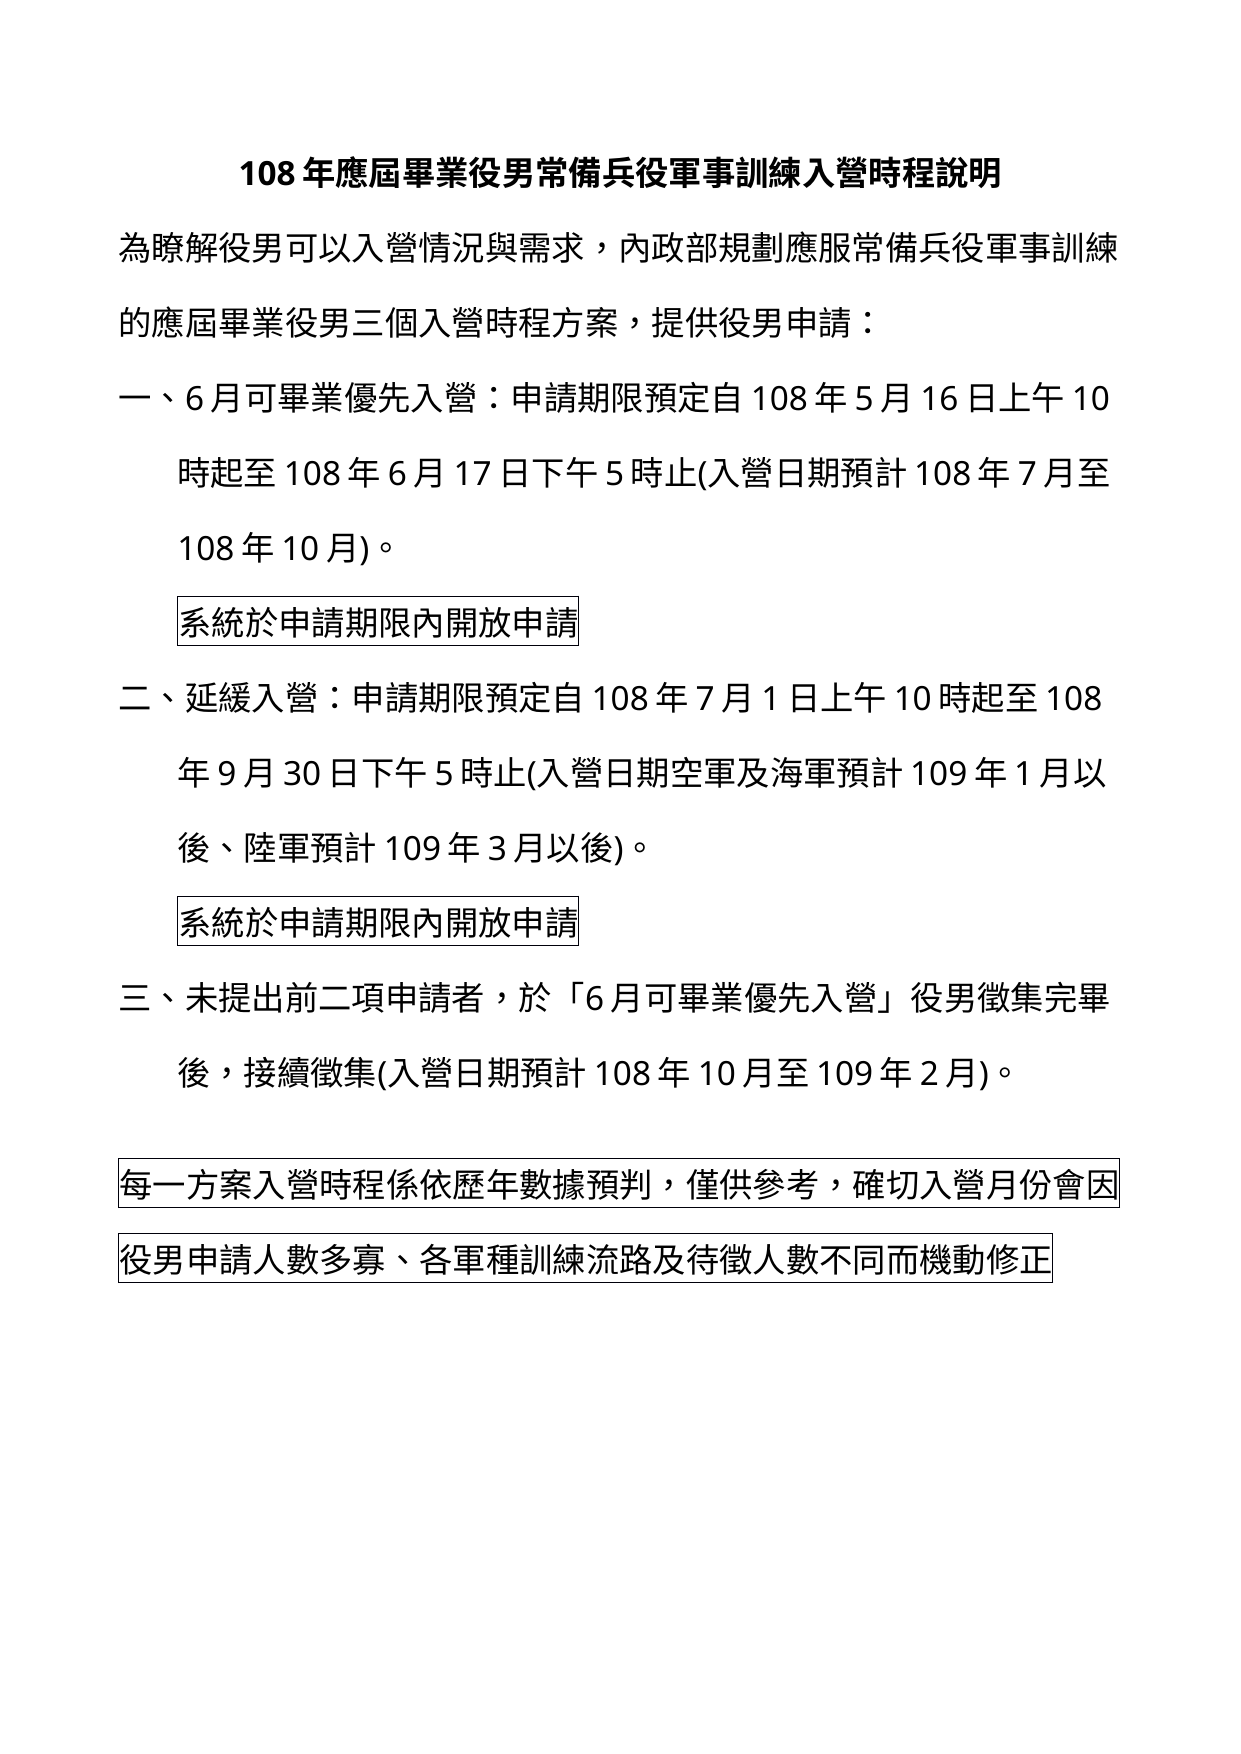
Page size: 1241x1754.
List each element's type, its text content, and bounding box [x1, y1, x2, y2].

text 108年應屆畢業役男常備兵役軍事訓練入營時程說明 [118, 127, 1122, 202]
text 一、6月可畢業優先入營：申請期限預定自108年5月16日上午10時起至108年6月17日下午5時止(入營日期預計108年7月至108年10月)。 [118, 352, 1122, 577]
text 每一方案入營時程係依歷年數據預判，僅供參考，確切入營月份會因役男申請人數多寡、各軍種訓練流路及待徵人數不同而機動修正 [118, 1139, 1122, 1289]
text 為瞭解役男可以入營情況與需求，內政部規劃應服常備兵役軍事訓練的應屆畢業役男三個入營時程方案，提供役男申請： [118, 202, 1122, 352]
text 系統於申請期限內開放申請 [162, 577, 1122, 652]
text 系統於申請期限內開放申請 [177, 877, 1122, 952]
text 二、延緩入營：申請期限預定自108年7月1日上午10時起至108年9月30日下午5時止(入營日期空軍及海軍預計109年1月以後、陸軍預計109年3月以後)。 [118, 652, 1122, 877]
text 三、未提出前二項申請者，於「6月可畢業優先入營」役男徵集完畢後，接續徵集(入營日期預計108年10月至109年2月)。 [118, 952, 1122, 1102]
